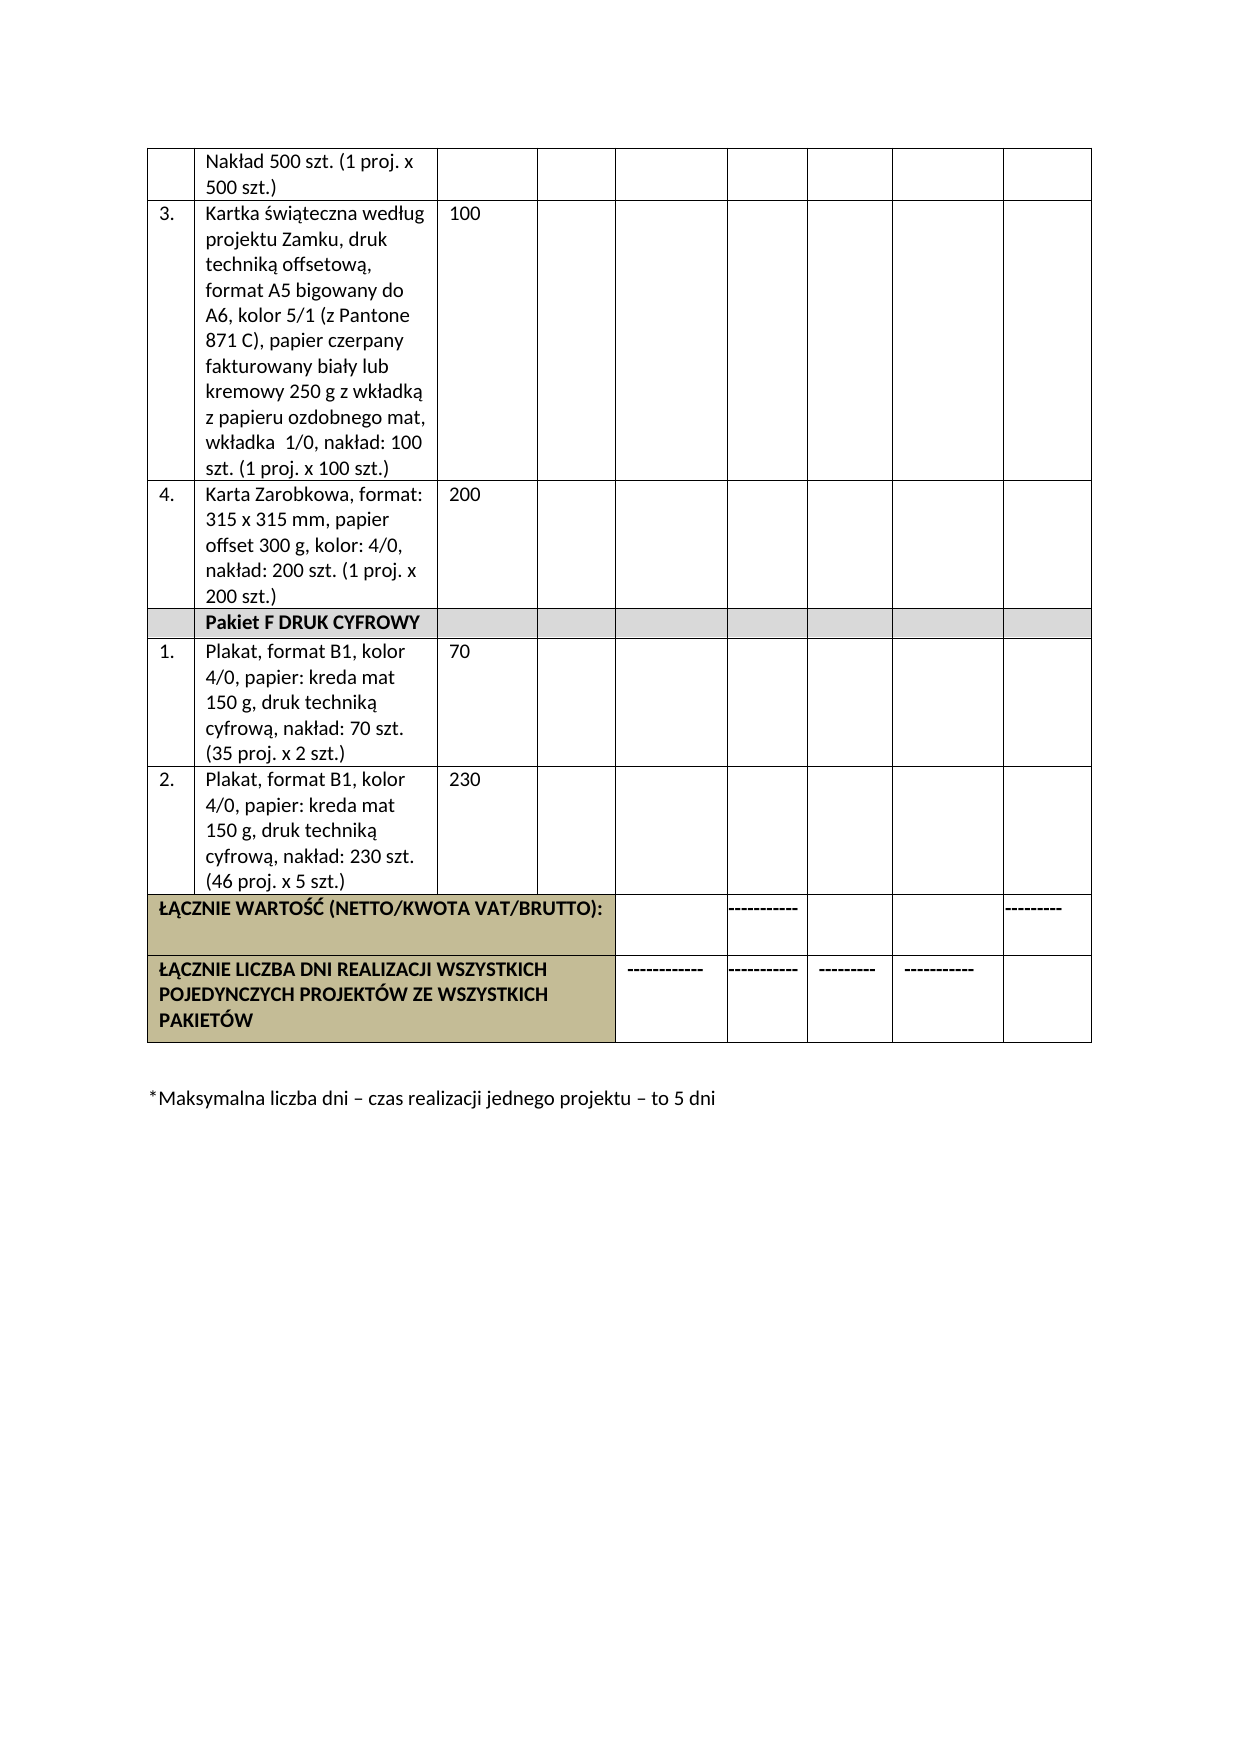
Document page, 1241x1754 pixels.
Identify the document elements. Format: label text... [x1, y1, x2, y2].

table_cell ŁĄCZNIE LICZBA DNI REALIZACJI WSZYSTKICH POJEDYNCZYCH PROJEKTÓW ZE WSZYSTKICH PAKIETÓW [148, 956, 615, 1042]
table_cell 2. [148, 767, 194, 894]
table_cell 3. [148, 201, 194, 480]
table_cell 70 [438, 639, 537, 766]
table_cell [1004, 481, 1091, 608]
table_cell [538, 609, 615, 637]
table_cell [616, 201, 727, 480]
table_cell [808, 639, 892, 766]
table_cell [538, 639, 615, 766]
table_cell 200 [438, 481, 537, 608]
table_cell 4. [148, 481, 194, 608]
table_cell [1004, 201, 1091, 480]
table_cell [808, 149, 892, 199]
table_cell [438, 609, 537, 637]
table_cell [616, 149, 727, 199]
table_cell [893, 149, 1003, 199]
table_cell Pakiet F DRUK CYFROWY [195, 609, 437, 637]
table_cell [1004, 767, 1091, 894]
table_cell Plakat, format B1, kolor 4/0, papier: kreda mat 150 g, druk techniką cyfrową, nakład: 70 szt. (35 proj. x 2 szt.) [195, 639, 437, 766]
table_cell [616, 767, 727, 894]
table_cell [1004, 639, 1091, 766]
table_cell ------------ [616, 956, 727, 1042]
table_cell [616, 481, 727, 608]
table_cell [728, 639, 807, 766]
table_cell [1004, 609, 1091, 637]
table_cell Karta Zarobkowa, format: 315 x 315 mm, papier offset 300 g, kolor: 4/0, nakład: 200 szt. (1 proj. x 200 szt.) [195, 481, 437, 608]
table_cell [538, 767, 615, 894]
table_cell Nakład 500 szt. (1 proj. x 500 szt.) [195, 149, 437, 199]
table_cell [893, 767, 1003, 894]
table_cell [893, 609, 1003, 637]
table_cell [728, 481, 807, 608]
table_cell [728, 609, 807, 637]
table_cell [893, 895, 1003, 955]
table_cell ----------- [893, 956, 1003, 1042]
table_cell 230 [438, 767, 537, 894]
table_cell [538, 201, 615, 480]
table_cell [728, 149, 807, 199]
table_cell [616, 639, 727, 766]
table_cell [148, 609, 194, 637]
table_cell [893, 481, 1003, 608]
table_cell [1004, 149, 1091, 199]
table_cell ----------- [728, 895, 807, 955]
table_cell Plakat, format B1, kolor 4/0, papier: kreda mat 150 g, druk techniką cyfrową, nakład: 230 szt. (46 proj. x 5 szt.) [195, 767, 437, 894]
text *Maksymalna liczba dni – czas realizacji jednego projektu – to 5 dni [148, 1085, 1107, 1111]
table_cell [808, 767, 892, 894]
table_cell 1. [148, 639, 194, 766]
table_cell [808, 201, 892, 480]
table_cell [438, 149, 537, 199]
table_cell [616, 895, 727, 955]
table_cell ŁĄCZNIE WARTOŚĆ (NETTO/KWOTA VAT/BRUTTO): [148, 895, 615, 955]
table_cell 100 [438, 201, 537, 480]
table_cell --------- [808, 956, 892, 1042]
table_cell [808, 609, 892, 637]
table_cell [893, 639, 1003, 766]
table_cell [1004, 956, 1091, 1042]
table_cell [148, 149, 194, 199]
table_cell [808, 895, 892, 955]
table_cell [808, 481, 892, 608]
table_cell --------- [1004, 895, 1091, 955]
table_cell [728, 201, 807, 480]
table_cell [538, 149, 615, 199]
table_cell [893, 201, 1003, 480]
table_cell ----------- [728, 956, 807, 1042]
table_cell [538, 481, 615, 608]
table_cell [728, 767, 807, 894]
table_cell [616, 609, 727, 637]
table_cell Kartka świąteczna według projektu Zamku, druk techniką offsetową, format A5 bigowany do A6, kolor 5/1 (z Pantone 871 C), papier czerpany fakturowany biały lub kremowy 250 g z wkładką z papieru ozdobnego mat, wkładka 1/0, nakład: 100 szt. (1 proj. x 100 szt.) [195, 201, 437, 480]
